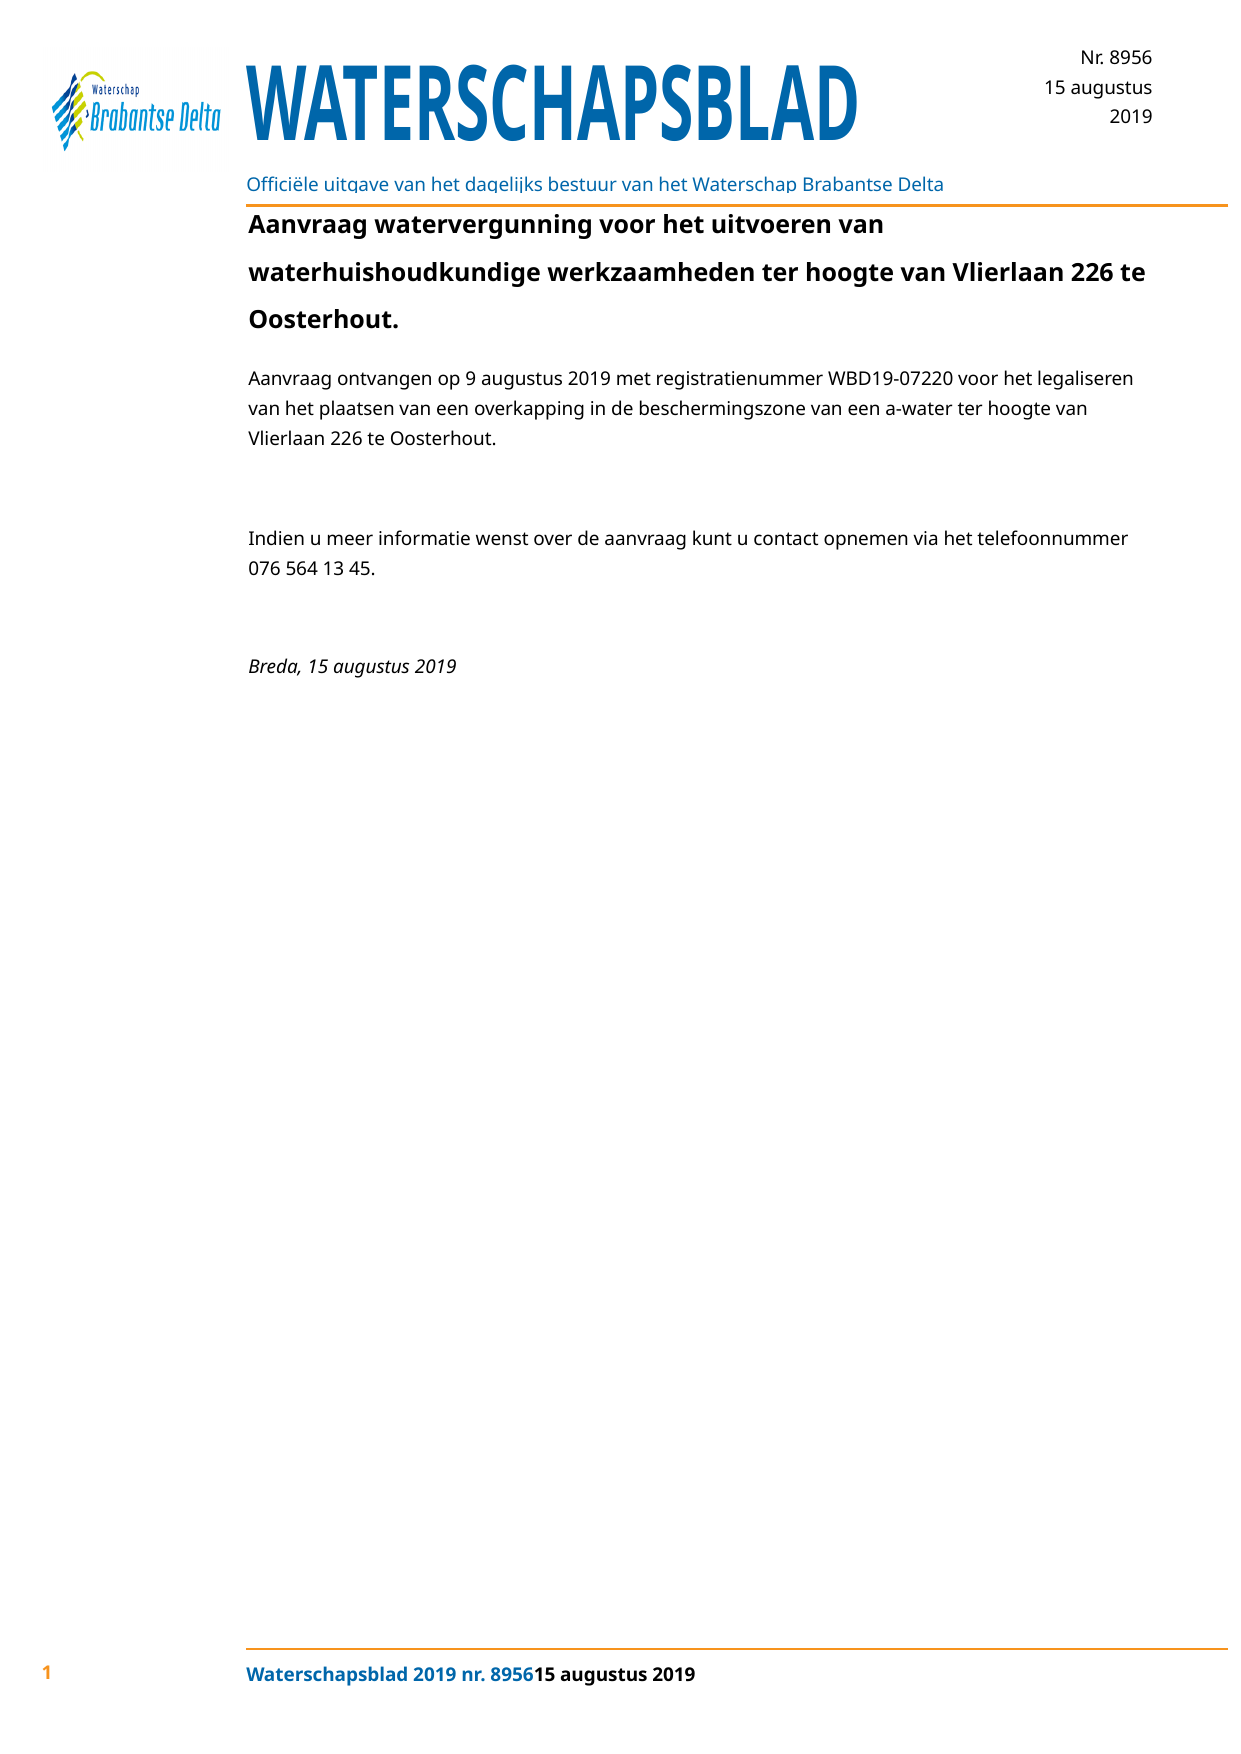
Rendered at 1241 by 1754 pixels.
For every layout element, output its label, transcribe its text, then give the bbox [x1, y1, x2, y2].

text Aanvraag ontvangen op 9 augustus 2019 met registratienummer WBD19-07220 voor het legaliseren van het plaatsen van een overkapping in de beschermingszone van een a-water ter hoogte van Vlierlaan 226 te Oosterhout. [248, 366, 1152, 450]
text Aanvraag watervergunning voor het uitvoeren van waterhuishoudkundige werkzaamheden ter hoogte van Vlierlaan 226 te Oosterhout. [248, 207, 1152, 336]
picture [41, 47, 231, 172]
text Indien u meer informatie wenst over de aanvraag kunt u contact opnemen via het telefoonnummer 076 564 13 45. [248, 526, 1152, 581]
text Breda, 15 augustus 2019 [248, 653, 1152, 679]
